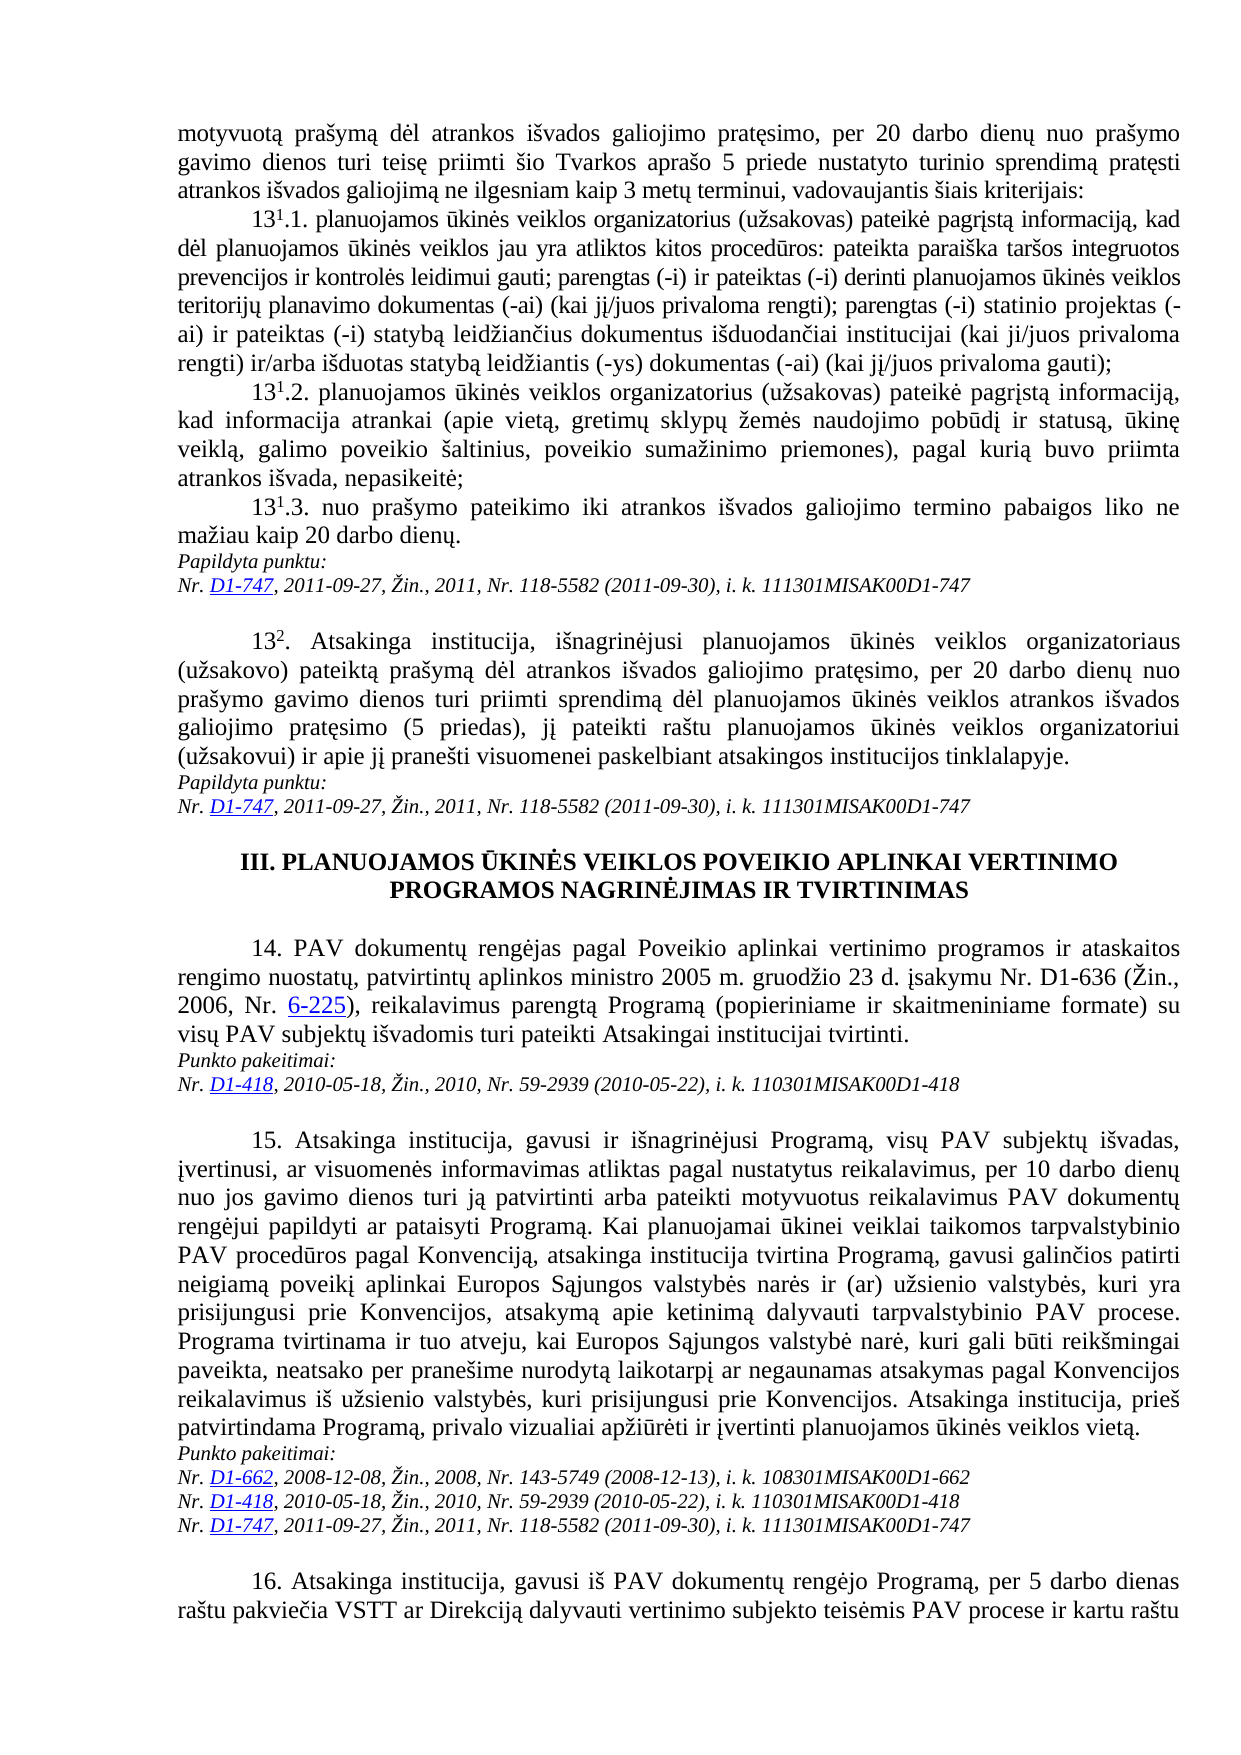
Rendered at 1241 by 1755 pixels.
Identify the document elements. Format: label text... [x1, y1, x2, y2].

text Papildyta punktu: [177, 770, 1181, 794]
text III. PLANUOJAMOS ŪKINĖS VEIKLOS POVEIKIO APLINKAI VERTINIMO PROGRAMOS NAGRINĖJIMAS IR TVIRTINIMAS [177, 847, 1181, 904]
text Nr. D1-747, 2011-09-27, Žin., 2011, Nr. 118-5582 (2011-09-30), i. k. 111301MISAK00D1-747 [177, 1513, 1181, 1537]
text Punkto pakeitimai: [177, 1048, 1181, 1072]
text 131.3. nuo prašymo pateikimo iki atrankos išvados galiojimo termino pabaigos liko ne mažiau kaip 20 darbo dienų. [177, 492, 1181, 549]
text 131.1. planuojamos ūkinės veiklos organizatorius (užsakovas) pateikė pagrįstą informaciją, kad dėl planuojamos ūkinės veiklos jau yra atliktos kitos procedūros: pateikta paraiška taršos integruotos prevencijos ir kontrolės leidimui gauti; parengtas (-i) ir pateiktas (-i) derinti planuojamos ūkinės veiklos teritorijų planavimo dokumentas (-ai) (kai jį/juos privaloma rengti); parengtas (-i) statinio projektas (-ai) ir pateiktas (-i) statybą leidžiančius dokumentus išduodančiai institucijai (kai ji/juos privaloma rengti) ir/arba išduotas statybą leidžiantis (-ys) dokumentas (-ai) (kai jį/juos privaloma gauti); [177, 204, 1181, 377]
text 132. Atsakinga institucija, išnagrinėjusi planuojamos ūkinės veiklos organizatoriaus (užsakovo) pateiktą prašymą dėl atrankos išvados galiojimo pratęsimo, per 20 darbo dienų nuo prašymo gavimo dienos turi priimti sprendimą dėl planuojamos ūkinės veiklos atrankos išvados galiojimo pratęsimo (5 priedas), jį pateikti raštu planuojamos ūkinės veiklos organizatoriui (užsakovui) ir apie jį pranešti visuomenei paskelbiant atsakingos institucijos tinklalapyje. [177, 626, 1181, 770]
text 14. PAV dokumentų rengėjas pagal Poveikio aplinkai vertinimo programos ir ataskaitos rengimo nuostatų, patvirtintų aplinkos ministro 2005 m. gruodžio 23 d. įsakymu Nr. D1-636 (Žin., 2006, Nr. 6-225), reikalavimus parengtą Programą (popieriniame ir skaitmeniniame formate) su visų PAV subjektų išvadomis turi pateikti Atsakingai institucijai tvirtinti. [177, 933, 1181, 1048]
text Nr. D1-747, 2011-09-27, Žin., 2011, Nr. 118-5582 (2011-09-30), i. k. 111301MISAK00D1-747 [177, 573, 1181, 597]
text Punkto pakeitimai: [177, 1441, 1181, 1465]
text Nr. D1-418, 2010-05-18, Žin., 2010, Nr. 59-2939 (2010-05-22), i. k. 110301MISAK00D1-418 [177, 1489, 1181, 1513]
text 16. Atsakinga institucija, gavusi iš PAV dokumentų rengėjo Programą, per 5 darbo dienas raštu pakviečia VSTT ar Direkciją dalyvauti vertinimo subjekto teisėmis PAV procese ir kartu raštu [177, 1566, 1181, 1624]
text Nr. D1-418, 2010-05-18, Žin., 2010, Nr. 59-2939 (2010-05-22), i. k. 110301MISAK00D1-418 [177, 1072, 1181, 1096]
text Papildyta punktu: [177, 549, 1181, 573]
text Nr. D1-747, 2011-09-27, Žin., 2011, Nr. 118-5582 (2011-09-30), i. k. 111301MISAK00D1-747 [177, 794, 1181, 818]
text 131.2. planuojamos ūkinės veiklos organizatorius (užsakovas) pateikė pagrįstą informaciją, kad informacija atrankai (apie vietą, gretimų sklypų žemės naudojimo pobūdį ir statusą, ūkinę veiklą, galimo poveikio šaltinius, poveikio sumažinimo priemones), pagal kurią buvo priimta atrankos išvada, nepasikeitė; [177, 377, 1181, 492]
text Nr. D1-662, 2008-12-08, Žin., 2008, Nr. 143-5749 (2008-12-13), i. k. 108301MISAK00D1-662 [177, 1465, 1181, 1489]
text motyvuotą prašymą dėl atrankos išvados galiojimo pratęsimo, per 20 darbo dienų nuo prašymo gavimo dienos turi teisę priimti šio Tvarkos aprašo 5 priede nustatyto turinio sprendimą pratęsti atrankos išvados galiojimą ne ilgesniam kaip 3 metų terminui, vadovaujantis šiais kriterijais: [177, 118, 1181, 204]
text 15. Atsakinga institucija, gavusi ir išnagrinėjusi Programą, visų PAV subjektų išvadas, įvertinusi, ar visuomenės informavimas atliktas pagal nustatytus reikalavimus, per 10 darbo dienų nuo jos gavimo dienos turi ją patvirtinti arba pateikti motyvuotus reikalavimus PAV dokumentų rengėjui papildyti ar pataisyti Programą. Kai planuojamai ūkinei veiklai taikomos tarpvalstybinio PAV procedūros pagal Konvenciją, atsakinga institucija tvirtina Programą, gavusi galinčios patirti neigiamą poveikį aplinkai Europos Sąjungos valstybės narės ir (ar) užsienio valstybės, kuri yra prisijungusi prie Konvencijos, atsakymą apie ketinimą dalyvauti tarpvalstybinio PAV procese. Programa tvirtinama ir tuo atveju, kai Europos Sąjungos valstybė narė, kuri gali būti reikšmingai paveikta, neatsako per pranešime nurodytą laikotarpį ar negaunamas atsakymas pagal Konvencijos reikalavimus iš užsienio valstybės, kuri prisijungusi prie Konvencijos. Atsakinga institucija, prieš patvirtindama Programą, privalo vizualiai apžiūrėti ir įvertinti planuojamos ūkinės veiklos vietą. [177, 1125, 1181, 1441]
